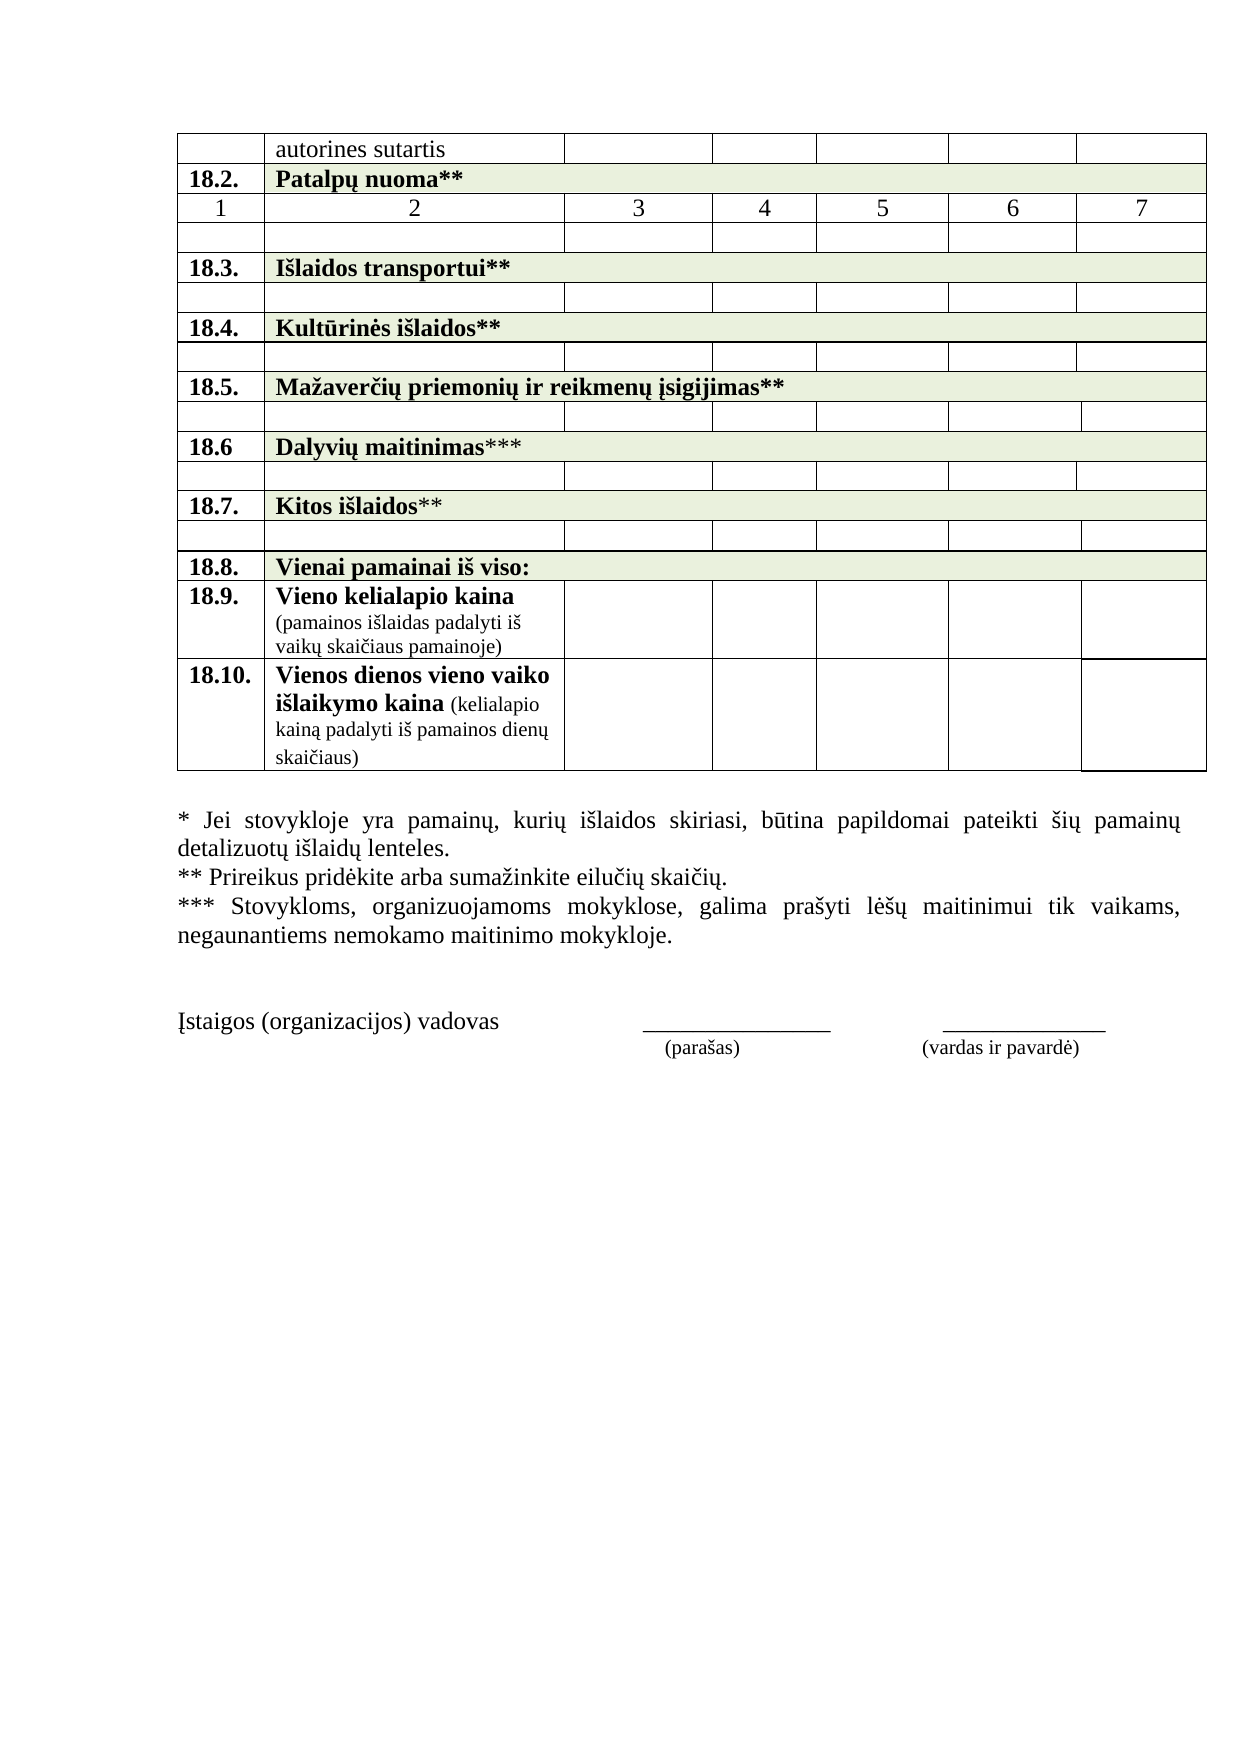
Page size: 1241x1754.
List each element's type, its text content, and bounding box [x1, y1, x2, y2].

table_cell [817, 283, 948, 312]
table_cell 6 [949, 194, 1076, 222]
table_cell [265, 343, 564, 371]
table_cell [713, 659, 816, 770]
table_cell [565, 283, 712, 312]
table_cell 1 [178, 194, 264, 222]
table_cell [817, 134, 948, 163]
table_cell [565, 343, 712, 371]
table_cell [713, 134, 816, 163]
table_cell [265, 402, 564, 431]
table_cell [1077, 283, 1206, 312]
table_cell [713, 521, 816, 550]
table_cell Patalpų nuoma** [265, 164, 1206, 192]
table_cell [178, 343, 264, 371]
table_cell Išlaidos transportui** [265, 253, 1206, 282]
table_cell Kitos išlaidos** [265, 491, 1206, 520]
table_cell [178, 402, 264, 431]
table_cell Vieno kelialapio kaina (pamainos išlaidas padalyti iš vaikų skaičiaus pamainoje) [265, 581, 564, 658]
table_cell [1077, 223, 1206, 252]
table_cell [178, 521, 264, 550]
table_cell [265, 283, 564, 312]
table_cell [565, 402, 712, 431]
table_cell 18.8. [178, 552, 264, 580]
table_cell [713, 462, 816, 490]
table_cell Dalyvių maitinimas*** [265, 432, 1206, 461]
table_cell [565, 659, 712, 770]
table_cell [565, 462, 712, 490]
table_cell Kultūrinės išlaidos** [265, 313, 1206, 341]
table_cell [178, 223, 264, 252]
table_cell 18.9. [178, 581, 264, 658]
table_cell [713, 223, 816, 252]
table_cell 18.10. [178, 659, 264, 770]
table_cell 18.3. [178, 253, 264, 282]
table_cell [1082, 660, 1206, 770]
table_cell [565, 521, 712, 550]
table_cell [565, 134, 712, 163]
table_cell 4 [713, 194, 816, 222]
table_cell 3 [565, 194, 712, 222]
table_cell [1077, 343, 1206, 371]
table_cell [817, 659, 948, 770]
table_cell [1082, 521, 1206, 550]
table_cell [949, 134, 1076, 163]
table_cell 18.7. [178, 491, 264, 520]
table_cell 7 [1077, 194, 1206, 222]
table_cell 18.6 [178, 432, 264, 461]
table_cell [817, 223, 948, 252]
table_cell [949, 343, 1076, 371]
table_cell [817, 343, 948, 371]
table_cell [565, 223, 712, 252]
table_cell [565, 581, 712, 658]
table_cell Mažaverčių priemonių ir reikmenų įsigijimas** [265, 372, 1206, 401]
table_cell [949, 283, 1076, 312]
table_cell [178, 283, 264, 312]
table_cell 2 [265, 194, 564, 222]
table_cell [1082, 581, 1206, 658]
text (parašas) (vardas ir pavardė) [177, 1035, 1181, 1059]
table_cell [713, 402, 816, 431]
table_cell Vienai pamainai iš viso: [265, 552, 1206, 580]
table_cell [949, 223, 1076, 252]
table_cell autorines sutartis [265, 134, 564, 163]
table_cell [949, 659, 1081, 770]
table_cell [713, 343, 816, 371]
table_cell [817, 402, 948, 431]
table_cell [713, 581, 816, 658]
text Įstaigos (organizacijos) vadovas _______________ _____________ [177, 1006, 1181, 1035]
table_cell [817, 581, 948, 658]
table_cell [949, 521, 1081, 550]
table_cell [1082, 402, 1206, 431]
table_cell [1077, 462, 1206, 490]
text *** Stovykloms, organizuojamoms mokyklose, galima prašyti lėšų maitinimui tik vaikams, negaunantiems nemokamo maitinimo mokykloje. [177, 891, 1181, 948]
table_cell [265, 223, 564, 252]
text * Jei stovykloje yra pamainų, kurių išlaidos skiriasi, būtina papildomai pateikti šių pamainų detalizuotų išlaidų lenteles. [177, 805, 1181, 862]
table_cell [265, 521, 564, 550]
table_cell [949, 402, 1081, 431]
table_cell 5 [817, 194, 948, 222]
table_cell 18.4. [178, 313, 264, 341]
table_cell [178, 462, 264, 490]
table_cell [949, 581, 1081, 658]
table_cell [1077, 134, 1206, 163]
table_cell [949, 462, 1076, 490]
table_cell 18.5. [178, 372, 264, 401]
table_cell Vienos dienos vieno vaiko išlaikymo kaina (kelialapio kainą padalyti iš pamainos dienų skaičiaus) [265, 659, 564, 770]
table_cell [713, 283, 816, 312]
table_cell 18.2. [178, 164, 264, 192]
text ** Prireikus pridėkite arba sumažinkite eilučių skaičių. [177, 862, 1181, 891]
table_cell [817, 521, 948, 550]
table_cell [265, 462, 564, 490]
table_cell [178, 134, 264, 163]
table_cell [817, 462, 948, 490]
